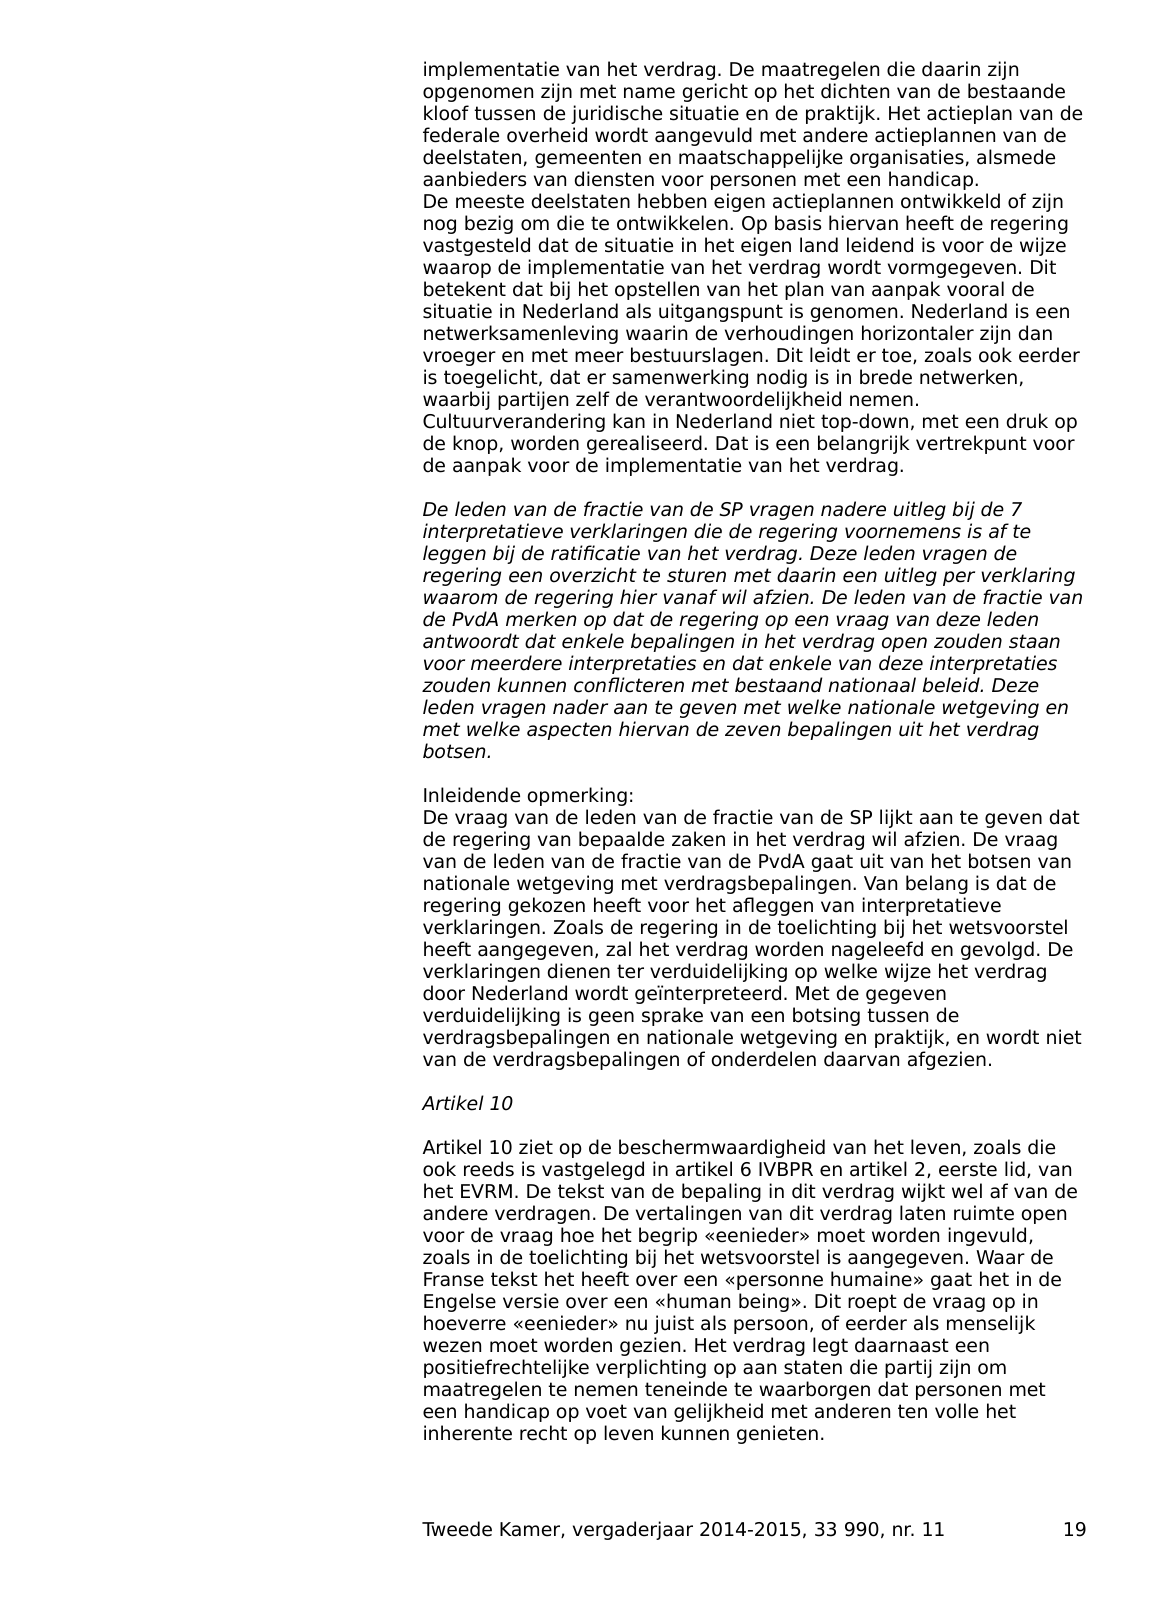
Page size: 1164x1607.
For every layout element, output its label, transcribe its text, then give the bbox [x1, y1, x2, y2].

text Inleidende opmerking: [422, 785, 1087, 807]
subtitle Artikel 10 [422, 1093, 1087, 1115]
text De meeste deelstaten hebben eigen actieplannen ontwikkeld of zijn nog bezig om die te ontwikkelen. Op basis hiervan heeft de regering vastgesteld dat de situatie in het eigen land leidend is voor de wijze waarop de implementatie van het verdrag wordt vormgegeven. Dit betekent dat bij het opstellen van het plan van aanpak vooral de situatie in Nederland als uitgangspunt is genomen. Nederland is een netwerksamenleving waarin de verhoudingen horizontaler zijn dan vroeger en met meer bestuurslagen. Dit leidt er toe, zoals ook eerder is toegelicht, dat er samenwerking nodig is in brede netwerken, waarbij partijen zelf de verantwoordelijkheid nemen. Cultuurverandering kan in Nederland niet top-down, met een druk op de knop, worden gerealiseerd. Dat is een belangrijk vertrekpunt voor de aanpak voor de implementatie van het verdrag. [422, 191, 1087, 477]
text implementatie van het verdrag. De maatregelen die daarin zijn opgenomen zijn met name gericht op het dichten van de bestaande kloof tussen de juridische situatie en de praktijk. Het actieplan van de federale overheid wordt aangevuld met andere actieplannen van de deelstaten, gemeenten en maatschappelijke organisaties, alsmede aanbieders van diensten voor personen met een handicap. [422, 59, 1087, 191]
text Artikel 10 ziet op de beschermwaardigheid van het leven, zoals die ook reeds is vastgelegd in artikel 6 IVBPR en artikel 2, eerste lid, van het EVRM. De tekst van de bepaling in dit verdrag wijkt wel af van de andere verdragen. De vertalingen van dit verdrag laten ruimte open voor de vraag hoe het begrip «eenieder» moet worden ingevuld, zoals in de toelichting bij het wetsvoorstel is aangegeven. Waar de Franse tekst het heeft over een «personne humaine» gaat het in de Engelse versie over een «human being». Dit roept de vraag op in hoeverre «eenieder» nu juist als persoon, of eerder als menselijk wezen moet worden gezien. Het verdrag legt daarnaast een positiefrechtelijke verplichting op aan staten die partij zijn om maatregelen te nemen teneinde te waarborgen dat personen met een handicap op voet van gelijkheid met anderen ten volle het inherente recht op leven kunnen genieten. [422, 1137, 1087, 1444]
text De leden van de fractie van de SP vragen nadere uitleg bij de 7 interpretatieve verklaringen die de regering voornemens is af te leggen bij de ratificatie van het verdrag. Deze leden vragen de regering een overzicht te sturen met daarin een uitleg per verklaring waarom de regering hier vanaf wil afzien. De leden van de fractie van de PvdA merken op dat de regering op een vraag van deze leden antwoordt dat enkele bepalingen in het verdrag open zouden staan voor meerdere interpretaties en dat enkele van deze interpretaties zouden kunnen conflicteren met bestaand nationaal beleid. Deze leden vragen nader aan te geven met welke nationale wetgeving en met welke aspecten hiervan de zeven bepalingen uit het verdrag botsen. [422, 499, 1087, 763]
text De vraag van de leden van de fractie van de SP lijkt aan te geven dat de regering van bepaalde zaken in het verdrag wil afzien. De vraag van de leden van de fractie van de PvdA gaat uit van het botsen van nationale wetgeving met verdragsbepalingen. Van belang is dat de regering gekozen heeft voor het afleggen van interpretatieve verklaringen. Zoals de regering in de toelichting bij het wetsvoorstel heeft aangegeven, zal het verdrag worden nageleefd en gevolgd. De verklaringen dienen ter verduidelijking op welke wijze het verdrag door Nederland wordt geïnterpreteerd. Met de gegeven verduidelijking is geen sprake van een botsing tussen de verdragsbepalingen en nationale wetgeving en praktijk, en wordt niet van de verdragsbepalingen of onderdelen daarvan afgezien. [422, 807, 1087, 1071]
